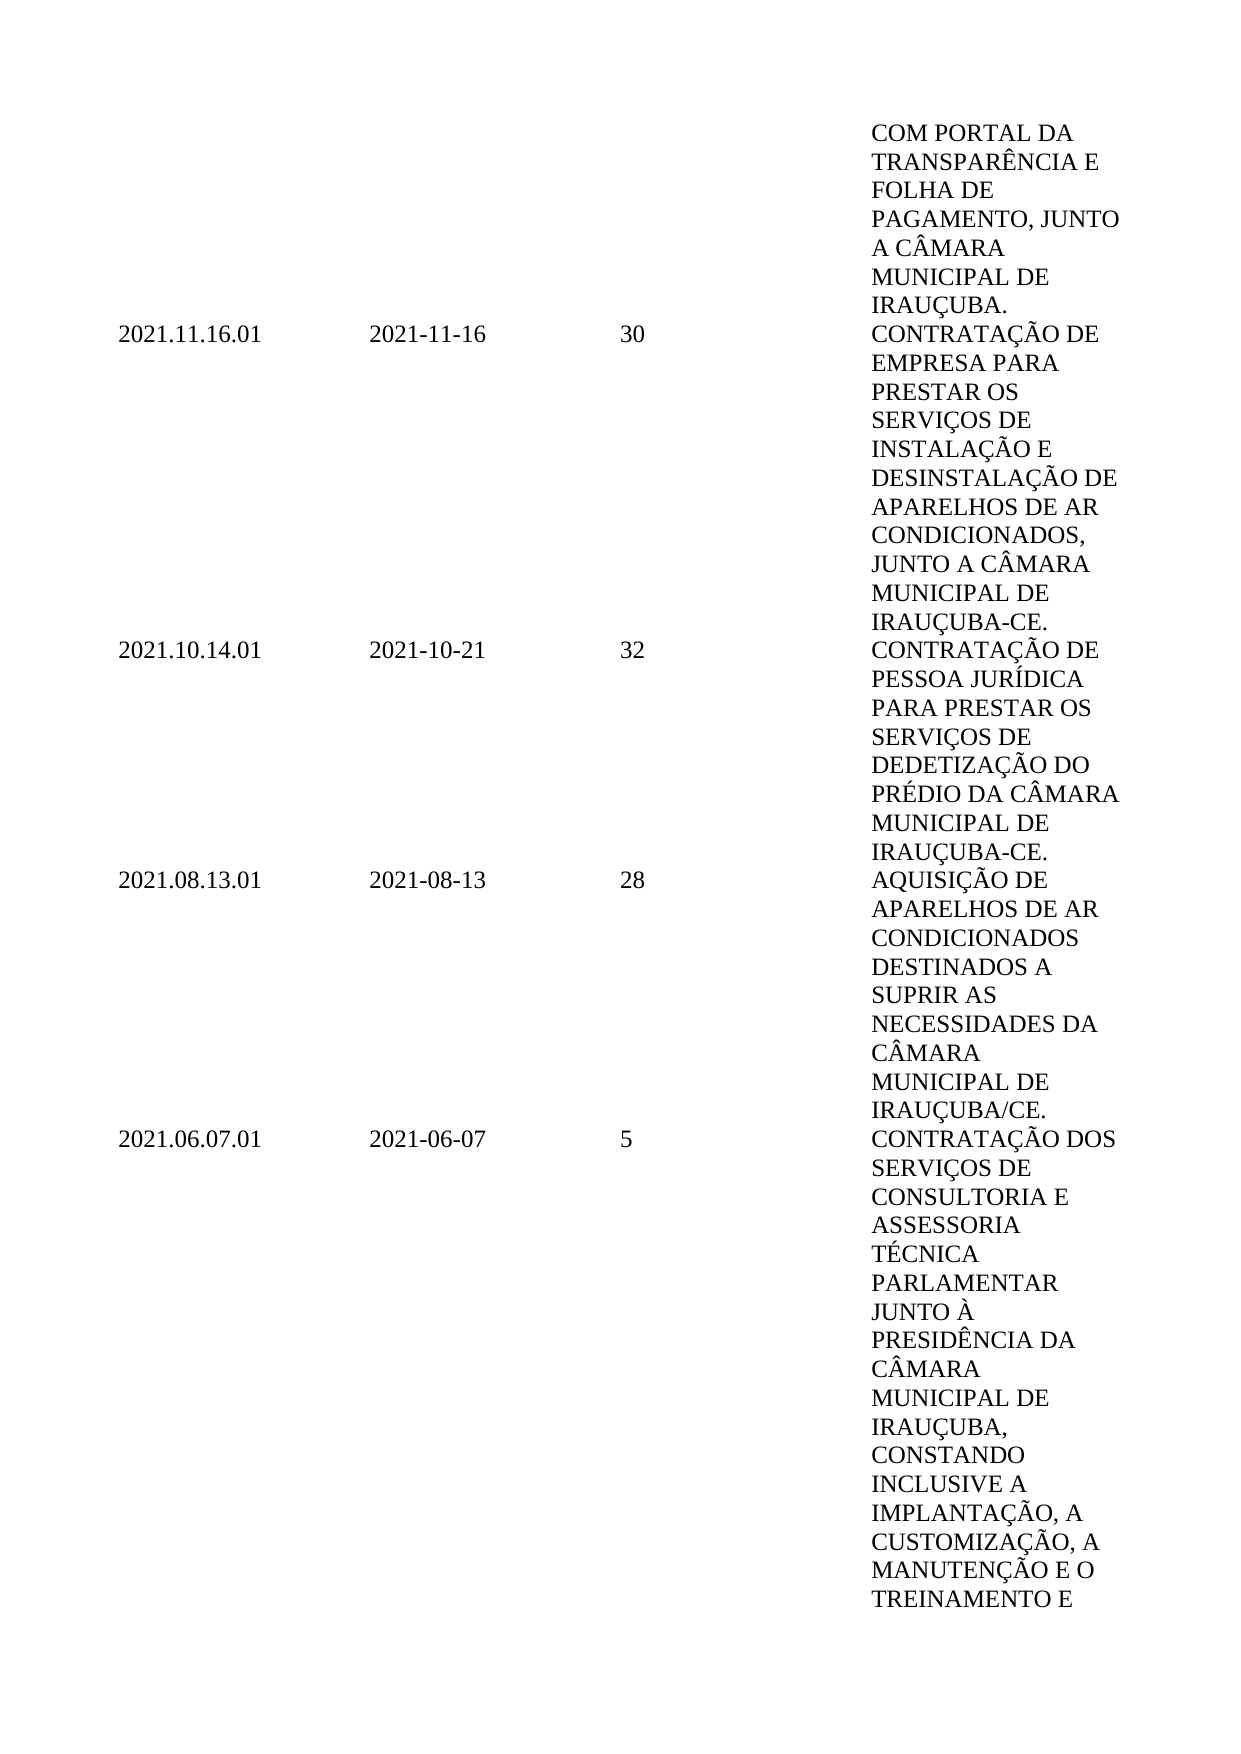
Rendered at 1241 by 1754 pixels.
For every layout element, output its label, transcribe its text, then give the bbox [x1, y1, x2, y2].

table_cell 2021.10.14.01 [118, 636, 369, 866]
table_cell 2021-11-16 [369, 319, 620, 636]
table_cell [369, 118, 620, 319]
table_cell COM PORTAL DA TRANSPARÊNCIA E FOLHA DE PAGAMENTO, JUNTO A CÂMARA MUNICIPAL DE IRAUÇUBA. [871, 118, 1122, 319]
table_cell CONTRATAÇÃO DE PESSOA JURÍDICA PARA PRESTAR OS SERVIÇOS DE DEDETIZAÇÃO DO PRÉDIO DA CÂMARA MUNICIPAL DE IRAUÇUBA-CE. [871, 636, 1122, 866]
table_cell CONTRATAÇÃO DE EMPRESA PARA PRESTAR OS SERVIÇOS DE INSTALAÇÃO E DESINSTALAÇÃO DE APARELHOS DE AR CONDICIONADOS, JUNTO A CÂMARA MUNICIPAL DE IRAUÇUBA-CE. [871, 319, 1122, 636]
table_cell 30 [620, 319, 871, 636]
table_cell CONTRATAÇÃO DOS SERVIÇOS DE CONSULTORIA E ASSESSORIA TÉCNICA PARLAMENTAR JUNTO À PRESIDÊNCIA DA CÂMARA MUNICIPAL DE IRAUÇUBA, CONSTANDO INCLUSIVE A IMPLANTAÇÃO, A CUSTOMIZAÇÃO, A MANUTENÇÃO E O TREINAMENTO E [871, 1124, 1122, 1613]
table_cell 2021-08-13 [369, 866, 620, 1124]
table_cell 28 [620, 866, 871, 1124]
table_cell 2021-10-21 [369, 636, 620, 866]
table_cell 5 [620, 1124, 871, 1613]
table_cell 2021.08.13.01 [118, 866, 369, 1124]
table_cell AQUISIÇÃO DE APARELHOS DE AR CONDICIONADOS DESTINADOS A SUPRIR AS NECESSIDADES DA CÂMARA MUNICIPAL DE IRAUÇUBA/CE. [871, 866, 1122, 1124]
table_cell 2021.06.07.01 [118, 1124, 369, 1613]
table_cell [620, 118, 871, 319]
table_cell 2021-06-07 [369, 1124, 620, 1613]
table_cell 2021.11.16.01 [118, 319, 369, 636]
table_cell [118, 118, 369, 319]
table_cell 32 [620, 636, 871, 866]
